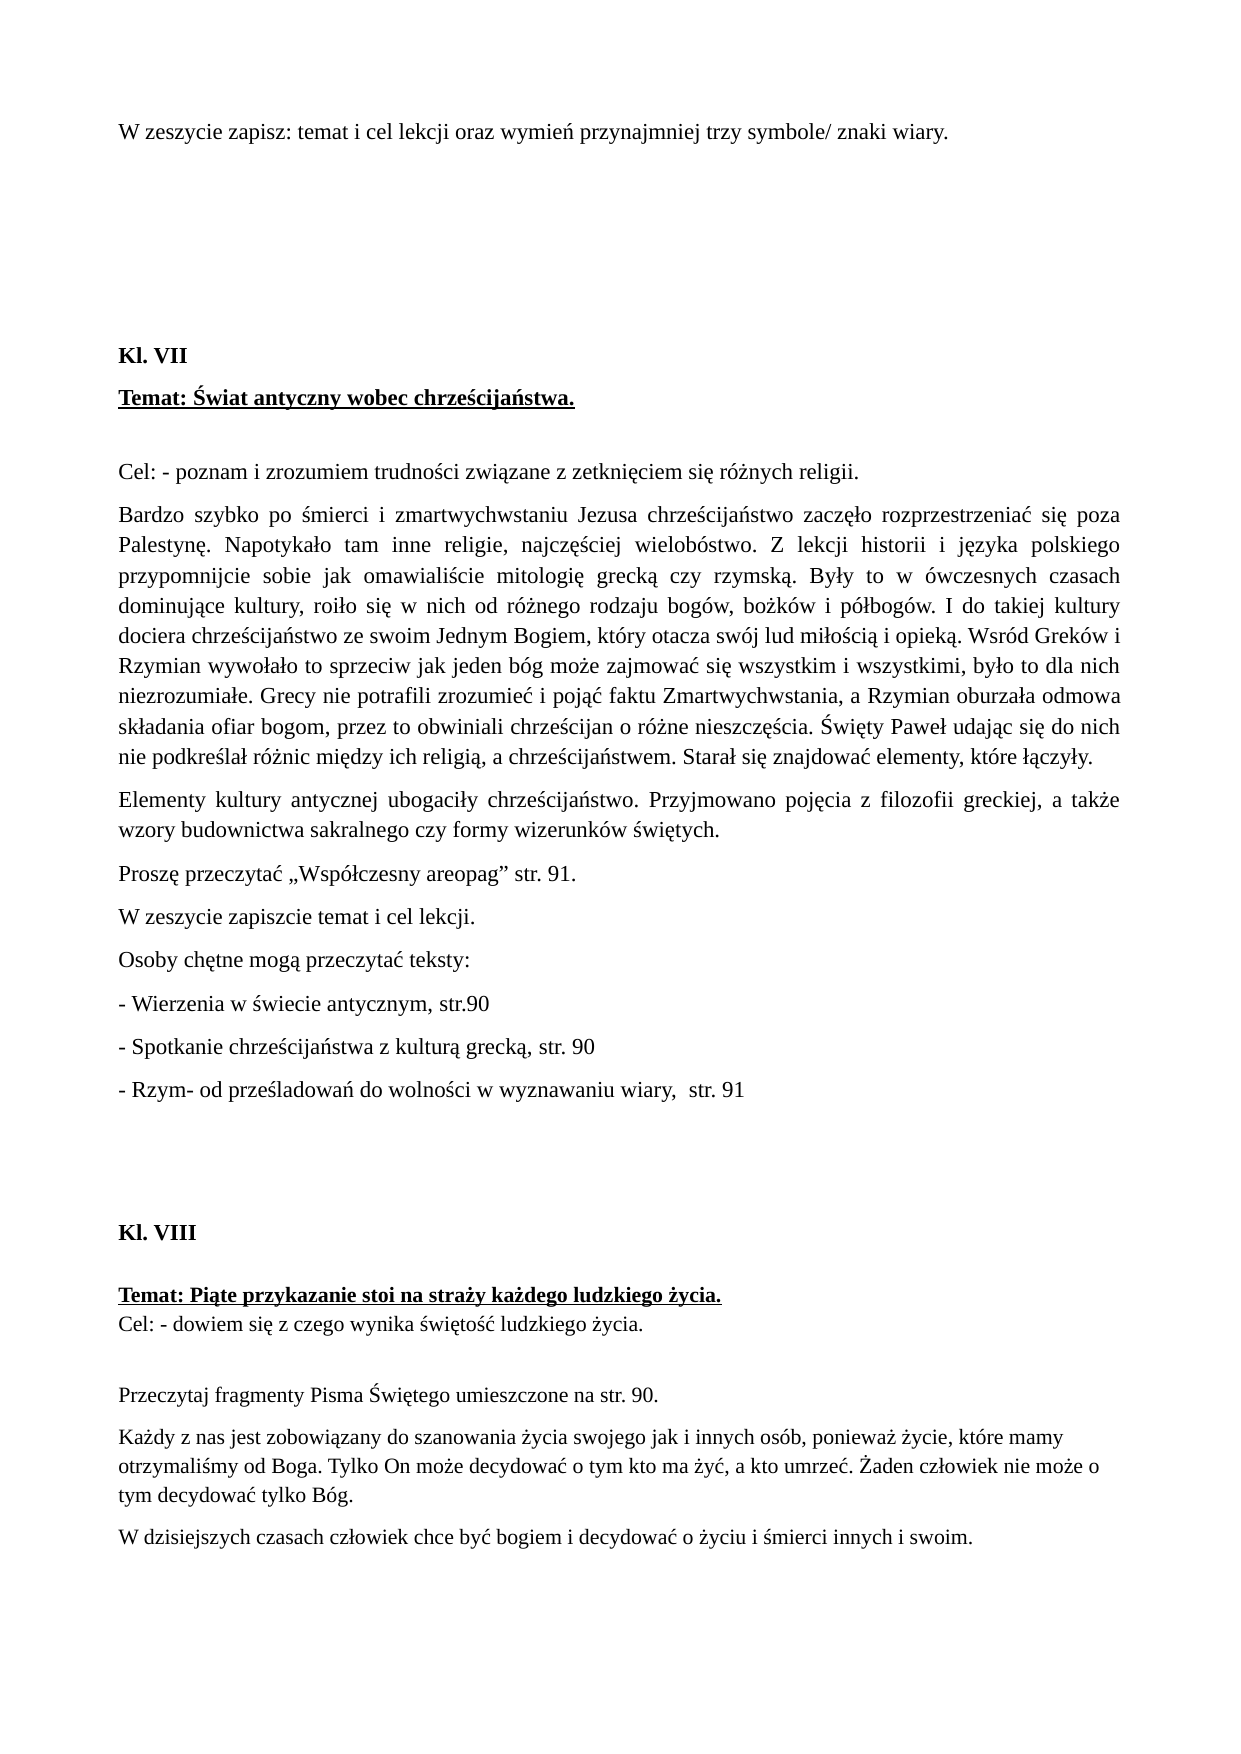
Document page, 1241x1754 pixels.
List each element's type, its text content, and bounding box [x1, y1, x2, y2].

text W dzisiejszych czasach człowiek chce być bogiem i decydować o życiu i śmierci innych i swoim. [118, 1524, 1122, 1549]
text Kl. VIII [118, 1219, 1122, 1245]
text - Spotkanie chrześcijaństwa z kulturą grecką, str. 90 [118, 1033, 1122, 1059]
text Elementy kultury antycznej ubogaciły chrześcijaństwo. Przyjmowano pojęcia z filozofii greckiej, a także wzory budownictwa sakralnego czy formy wizerunków świętych. [118, 786, 1122, 843]
text Bardzo szybko po śmierci i zmartwychwstaniu Jezusa chrześcijaństwo zaczęło rozprzestrzeniać się poza Palestynę. Napotykało tam inne religie, najczęściej wielobóstwo. Z lekcji historii i języka polskiego przypomnijcie sobie jak omawialiście mitologię grecką czy rzymską. Były to w ówczesnych czasach dominujące kultury, roiło się w nich od różnego rodzaju bogów, bożków i półbogów. I do takiej kultury dociera chrześcijaństwo ze swoim Jednym Bogiem, który otacza swój lud miłością i opieką. Wsród Greków i Rzymian wywołało to sprzeciw jak jeden bóg może zajmować się wszystkim i wszystkimi, było to dla nich niezrozumiałe. Grecy nie potrafili zrozumieć i pojąć faktu Zmartwychwstania, a Rzymian oburzała odmowa składania ofiar bogom, przez to obwiniali chrześcijan o różne nieszczęścia. Święty Paweł udając się do nich nie podkreślał różnic między ich religią, a chrześcijaństwem. Starał się znajdować elementy, które łączyły. [118, 501, 1122, 769]
text Przeczytaj fragmenty Pisma Świętego umieszczone na str. 90. [118, 1353, 1122, 1407]
text Osoby chętne mogą przeczytać teksty: [118, 947, 1122, 973]
text Temat: Piąte przykazanie stoi na straży każdego ludzkiego życia. [118, 1282, 1122, 1307]
text W zeszycie zapiszcie temat i cel lekcji. [118, 903, 1122, 929]
text Cel: - poznam i zrozumiem trudności związane z zetknięciem się różnych religii. [118, 458, 1122, 484]
text Cel: - dowiem się z czego wynika świętość ludzkiego życia. [118, 1311, 1122, 1336]
text - Rzym- od prześladowań do wolności w wyznawaniu wiary, str. 91 [118, 1077, 1122, 1103]
text W zeszycie zapisz: temat i cel lekcji oraz wymień przynajmniej trzy symbole/ znaki wiary. [118, 118, 1122, 144]
text Proszę przeczytać „Współczesny areopag” str. 91. [118, 860, 1122, 886]
text Każdy z nas jest zobowiązany do szanowania życia swojego jak i innych osób, ponieważ życie, które mamy otrzymaliśmy od Boga. Tylko On może decydować o tym kto ma żyć, a kto umrzeć. Żaden człowiek nie może o tym decydować tylko Bóg. [118, 1424, 1122, 1507]
text Kl. VII [118, 342, 1122, 369]
text Temat: Świat antyczny wobec chrześcijaństwa. [118, 384, 1122, 411]
text - Wierzenia w świecie antycznym, str.90 [118, 990, 1122, 1016]
